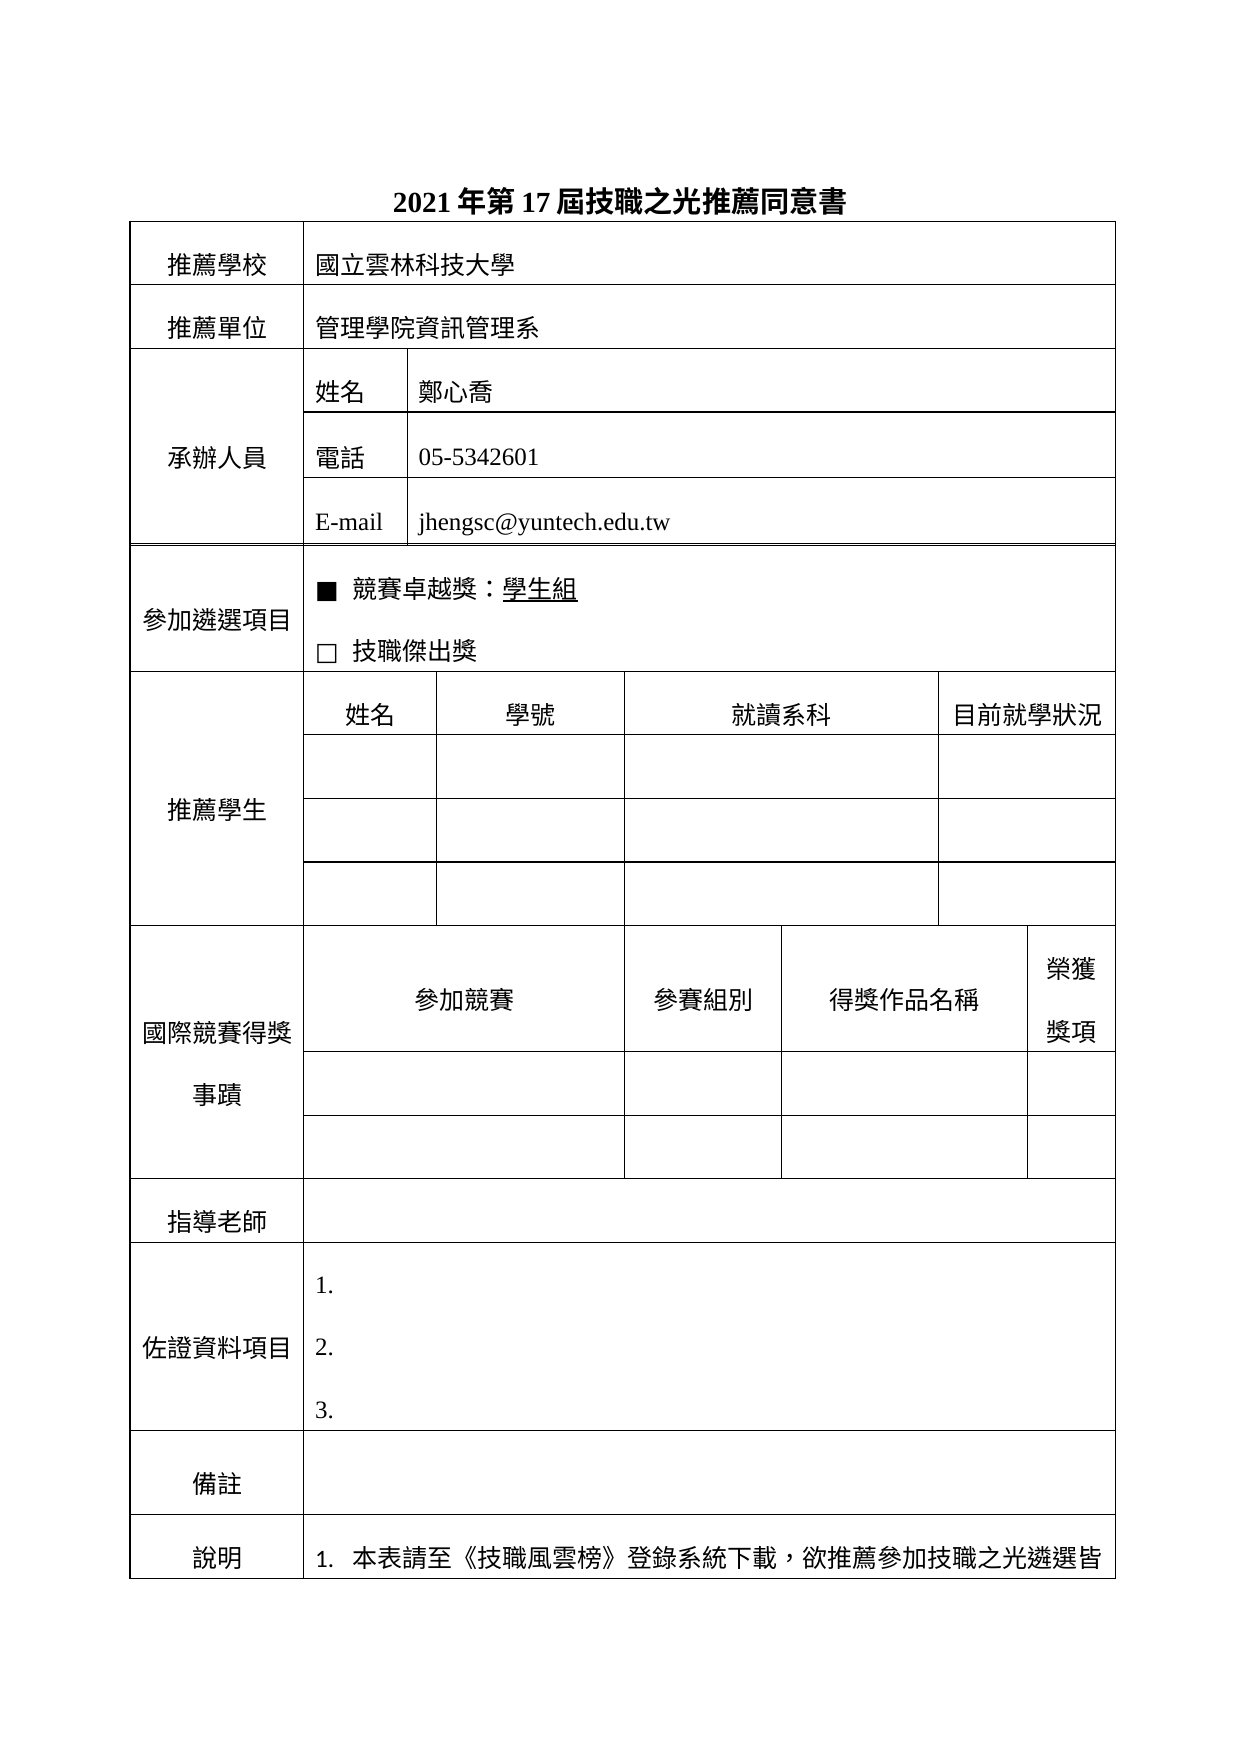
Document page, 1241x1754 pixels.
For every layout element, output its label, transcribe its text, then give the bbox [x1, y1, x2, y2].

table_cell 參加遴選項目 [131, 546, 303, 671]
table_cell [939, 863, 1115, 925]
table_cell [304, 1431, 1115, 1514]
table_cell [1028, 1116, 1115, 1178]
table_cell 學號 [437, 672, 624, 734]
table_cell 本表請至《技職風雲榜》登錄系統下載，欲推薦參加技職之光遴選皆 [304, 1515, 1115, 1577]
table_cell 管理學院資訊管理系 [304, 285, 1115, 348]
table_cell 得獎作品名稱 [782, 926, 1027, 1051]
table_cell 指導老師 [131, 1179, 303, 1242]
table_cell [437, 735, 624, 798]
table_cell [625, 799, 938, 861]
table_cell [782, 1116, 1027, 1178]
table_cell [437, 799, 624, 861]
table_cell 說明 [131, 1515, 303, 1577]
table_cell [625, 735, 938, 798]
table_cell 競賽卓越獎：學生組 技職傑出獎 [304, 546, 1115, 671]
table_cell 電話 [304, 413, 407, 477]
table_cell E-mail [304, 478, 407, 543]
table_cell 備註 [131, 1431, 303, 1514]
table_cell 05-5342601 [408, 413, 1115, 477]
table_cell [625, 1052, 781, 1114]
table_header 推薦學校 [131, 222, 303, 284]
table_cell [304, 1243, 1115, 1430]
table_cell [625, 863, 938, 925]
table_cell [625, 1116, 781, 1178]
text 2021年第17屆技職之光推薦同意書 [130, 158, 1110, 221]
table_cell 就讀系科 [625, 672, 938, 734]
table_cell 承辦人員 [131, 349, 303, 543]
table_cell 佐證資料項目 [131, 1243, 303, 1430]
table_cell [939, 735, 1115, 798]
table_cell [782, 1052, 1027, 1114]
table_cell 國際競賽得獎事蹟 [131, 926, 303, 1178]
table_cell 姓名 [304, 672, 436, 734]
table_cell [304, 863, 436, 925]
table_cell [304, 799, 436, 861]
table_cell [1028, 1052, 1115, 1114]
table_cell 參賽組別 [625, 926, 781, 1051]
table_cell 榮獲獎項 [1028, 926, 1115, 1051]
table_header 國立雲林科技大學 [304, 222, 1115, 284]
table_cell [304, 735, 436, 798]
table_cell 姓名 [304, 349, 407, 411]
table_cell jhengsc@yuntech.edu.tw [408, 478, 1115, 543]
table_cell [304, 1116, 624, 1178]
table_cell [304, 1179, 1115, 1242]
table_cell 目前就學狀況 [939, 672, 1115, 734]
table_cell 推薦單位 [131, 285, 303, 348]
table_cell [939, 799, 1115, 861]
table_cell 鄭心喬 [408, 349, 1115, 411]
table_cell 推薦學生 [131, 672, 303, 925]
table_cell [304, 1052, 624, 1114]
table_cell 參加競賽 [304, 926, 624, 1051]
table_cell [437, 863, 624, 925]
